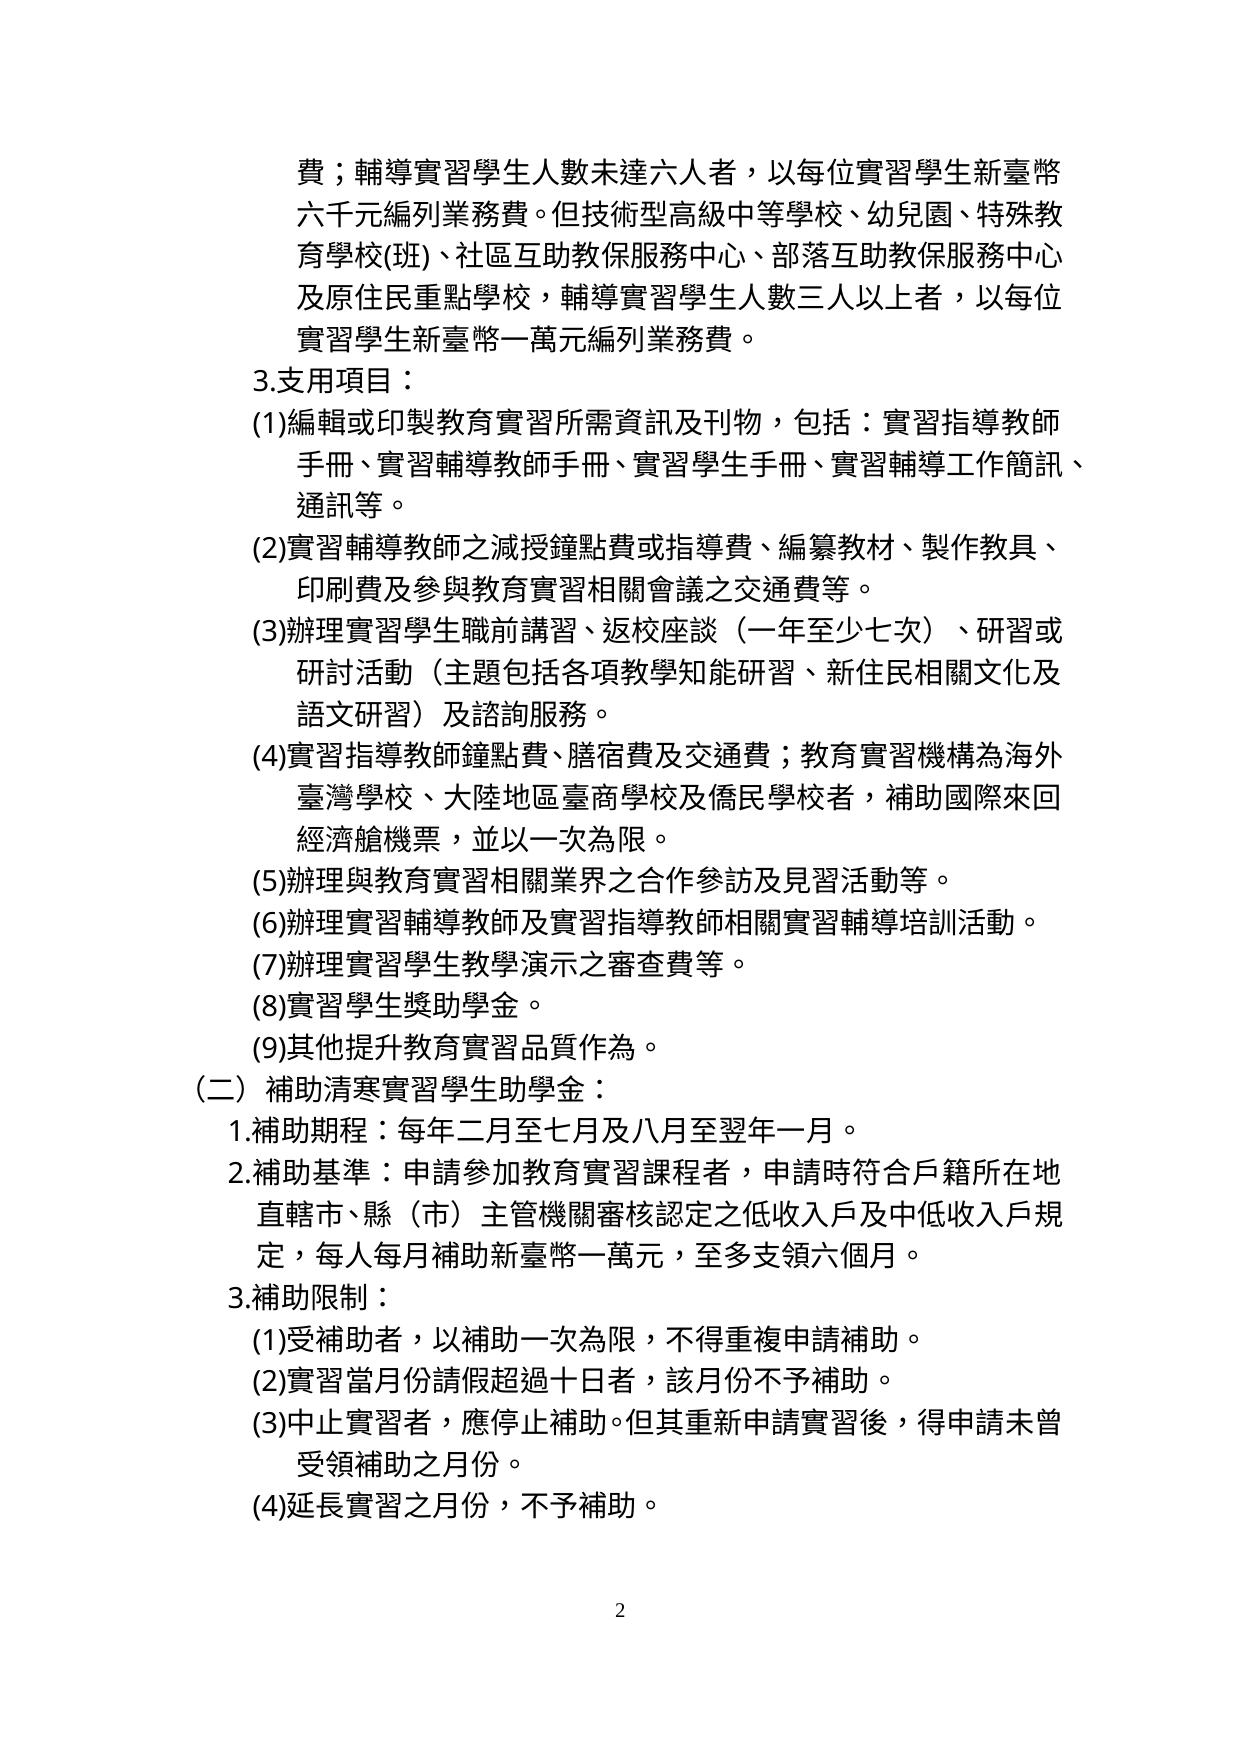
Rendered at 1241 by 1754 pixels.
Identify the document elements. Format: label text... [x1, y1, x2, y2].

text (6)辦理實習輔導教師及實習指導教師相關實習輔導培訓活動。 [252, 900, 1063, 942]
text (1)編輯或印製教育實習所需資訊及刊物，包括：實習指導教師手冊、實習輔導教師手冊、實習學生手冊、實習輔導工作簡訊、通訊等。 [252, 400, 1063, 525]
text 3.補助限制： [227, 1275, 1063, 1317]
text (2)實習當月份請假超過十日者，該月份不予補助。 [252, 1358, 1063, 1400]
text (4)延長實習之月份，不予補助。 [252, 1483, 1063, 1525]
text (3)辦理實習學生職前講習、返校座談（一年至少七次）、研習或研討活動（主題包括各項教學知能研習、新住民相關文化及語文研習）及諮詢服務。 [252, 608, 1063, 733]
text （二）補助清寒實習學生助學金： [177, 1067, 1063, 1108]
text 費；輔導實習學生人數未達六人者，以每位實習學生新臺幣六千元編列業務費。但技術型高級中等學校、幼兒園、特殊教育學校(班)、社區互助教保服務中心、部落互助教保服務中心及原住民重點學校，輔導實習學生人數三人以上者，以每位實習學生新臺幣一萬元編列業務費。 [266, 150, 1063, 358]
text (2)實習輔導教師之減授鐘點費或指導費、編纂教材、製作教具、印刷費及參與教育實習相關會議之交通費等。 [252, 525, 1063, 608]
text (5)辦理與教育實習相關業界之合作參訪及見習活動等。 [252, 858, 1063, 900]
text (8)實習學生獎助學金。 [252, 983, 1063, 1025]
text 3.支用項目： [252, 358, 1063, 400]
text (9)其他提升教育實習品質作為。 [252, 1025, 1063, 1067]
text (4)實習指導教師鐘點費、膳宿費及交通費；教育實習機構為海外臺灣學校、大陸地區臺商學校及僑民學校者，補助國際來回經濟艙機票，並以一次為限。 [252, 733, 1063, 858]
text (3)中止實習者，應停止補助。但其重新申請實習後，得申請未曾受領補助之月份。 [252, 1400, 1063, 1483]
text 2.補助基準：申請參加教育實習課程者，申請時符合戶籍所在地直轄市、縣（市）主管機關審核認定之低收入戶及中低收入戶規定，每人每月補助新臺幣一萬元，至多支領六個月。 [227, 1150, 1063, 1275]
text (7)辦理實習學生教學演示之審查費等。 [252, 942, 1063, 983]
text 1.補助期程：每年二月至七月及八月至翌年一月。 [227, 1108, 1063, 1150]
text (1)受補助者，以補助一次為限，不得重複申請補助。 [252, 1317, 1063, 1358]
